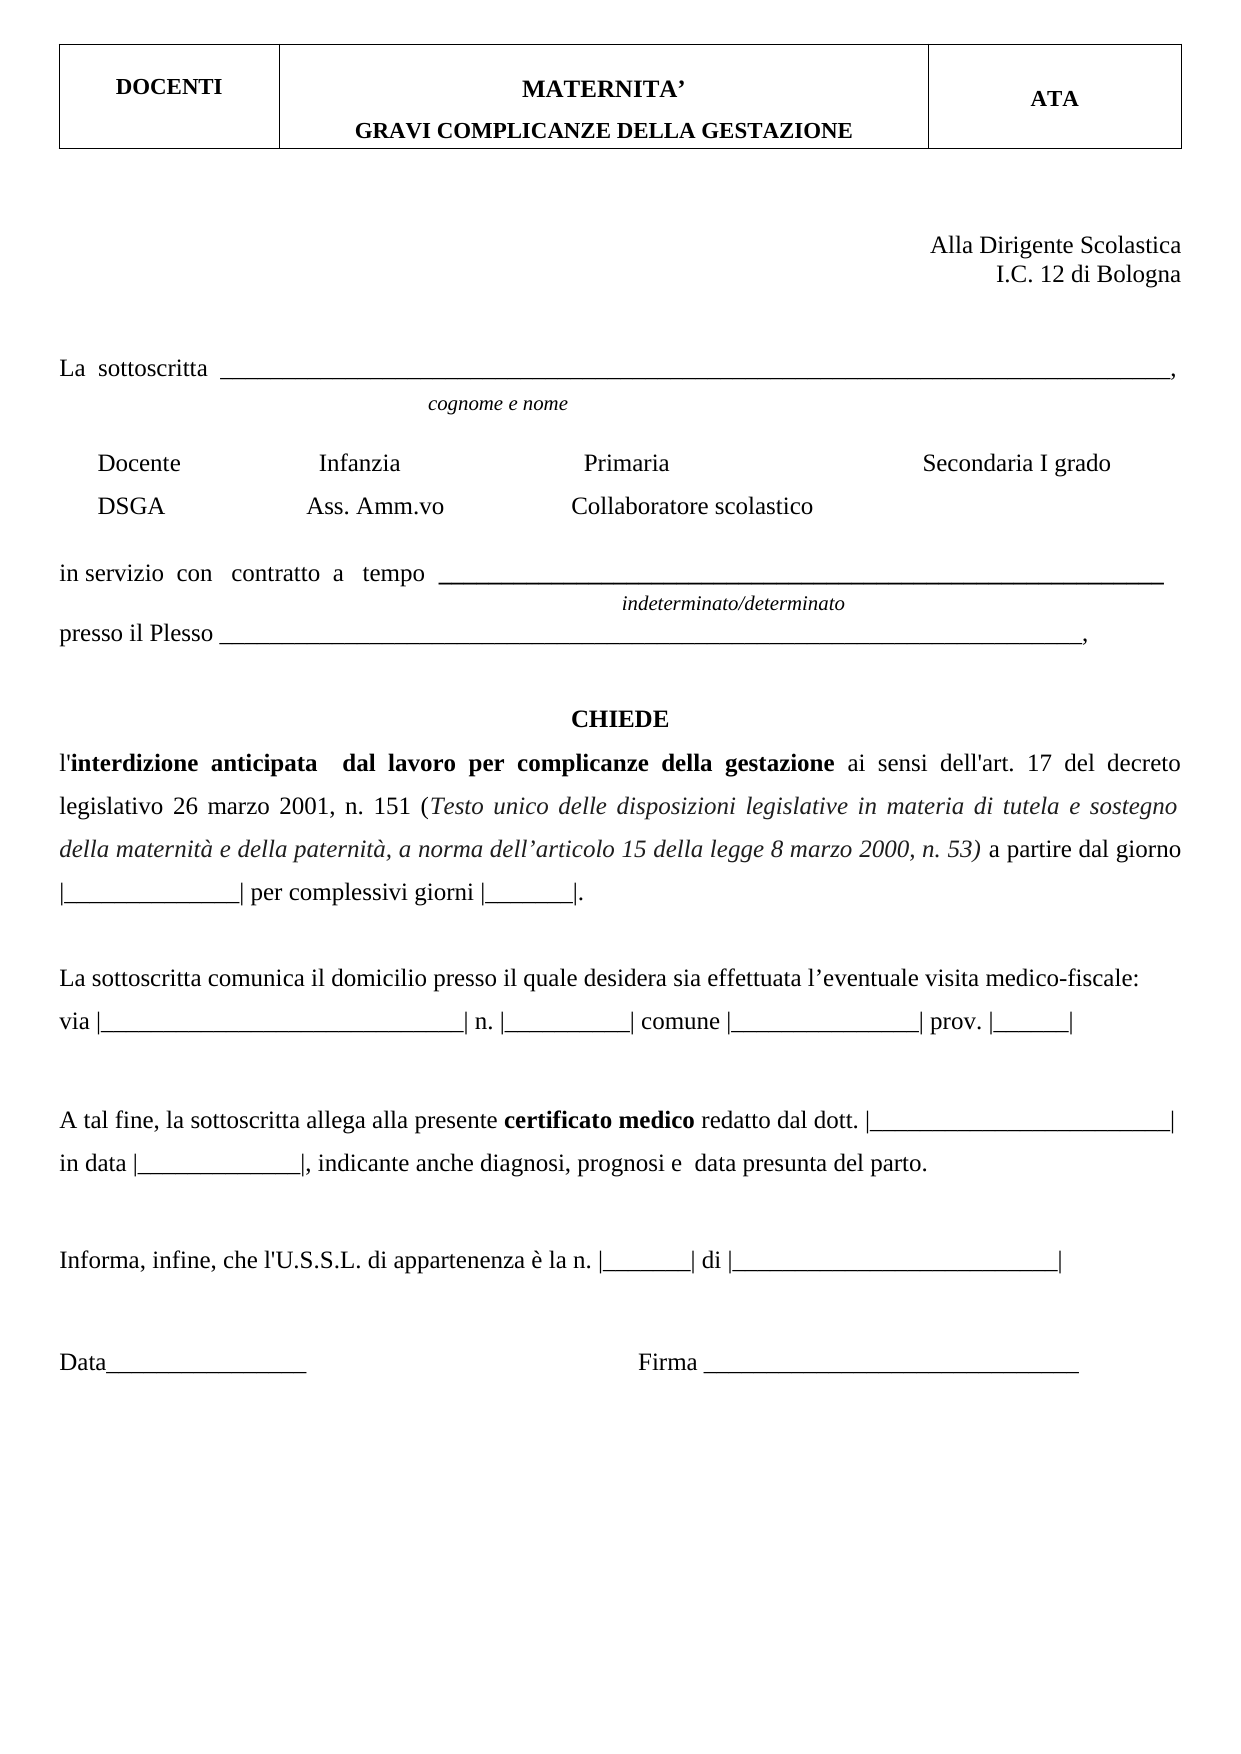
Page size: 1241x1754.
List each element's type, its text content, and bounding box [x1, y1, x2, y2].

text Alla Dirigente Scolastica [59, 230, 1181, 259]
text  DSGA  Ass. Amm.vo  Collaboratore scolastico [59, 491, 1181, 520]
text I.C. 12 di Bologna [59, 259, 1181, 287]
text A tal fine, la sottoscritta allega alla presente certificato medico redatto dal dott. |________________________| in data |_____________|, indicante anche diagnosi, prognosi e data presunta del parto. [59, 1105, 1181, 1177]
text  Docente  Infanzia  Primaria  Secondaria I grado [59, 448, 1181, 477]
text presso il Plesso _____________________________________________________________________, [59, 618, 1181, 647]
text CHIEDE [59, 704, 1181, 733]
table_header MATERNITA’ GRAVI COMPLICANZE DELLA GESTAZIONE [280, 45, 928, 147]
table_header DOCENTI [60, 45, 279, 147]
text in servizio con contratto a tempo __________________________________________________________ [59, 557, 1181, 586]
text La sottoscritta ____________________________________________________________________________, [59, 353, 1181, 382]
text l'interdizione anticipata dal lavoro per complicanze della gestazione ai sensi dell'art. 17 del decreto legislativo 26 marzo 2001, n. 151 (Testo unico delle disposizioni legislative in materia di tutela e sostegno della maternità e della paternità, a norma dell’articolo 15 della legge 8 marzo 2000, n. 53) a partire dal giorno |______________| per complessivi giorni |_______|. [59, 748, 1181, 906]
text La sottoscritta comunica il domicilio presso il quale desidera sia effettuata l’eventuale visita medico-fiscale: [59, 963, 1181, 992]
text cognome e nome [59, 387, 1181, 415]
text via |_____________________________| n. |__________| comune |_______________| prov. |______| [59, 1006, 1181, 1035]
table_header ATA [929, 45, 1181, 147]
text Data________________ Firma ______________________________ [59, 1347, 1181, 1376]
text indeterminato/determinato [59, 591, 1181, 615]
text Informa, infine, che l'U.S.S.L. di appartenenza è la n. |_______| di |__________________________| [59, 1245, 1181, 1274]
